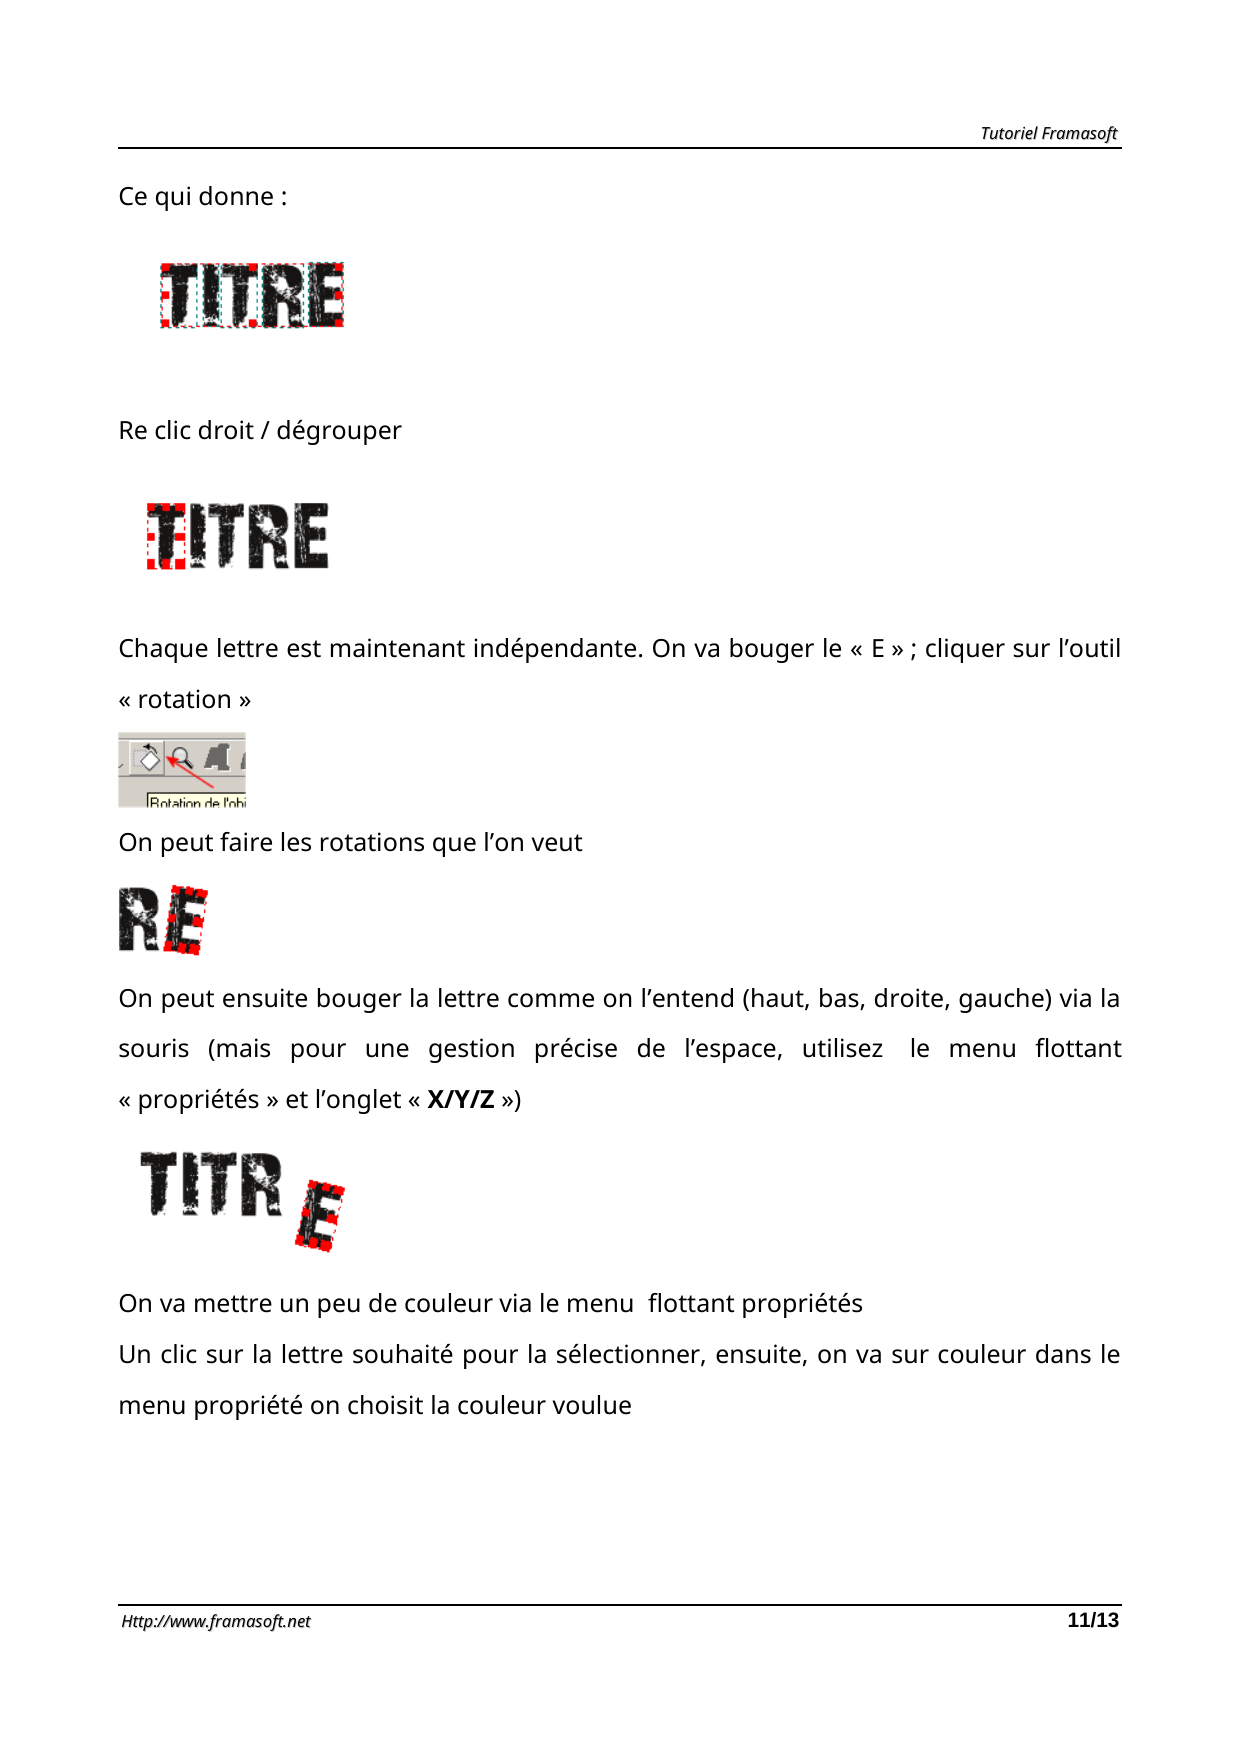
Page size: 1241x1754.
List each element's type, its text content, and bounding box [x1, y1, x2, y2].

text Re clic droit / dégrouper [118, 413, 1122, 447]
text Ce qui donne : [118, 178, 1122, 212]
text Un clic sur la lettre souhaité pour la sélectionner, ensuite, on va sur couleur dans le menu propriété on choisit la couleur voulue [118, 1337, 1122, 1422]
text On peut ensuite bouger la lettre comme on l’entend (haut, bas, droite, gauche) via la souris (mais pour une gestion précise de l’espace, utilisez le menu flottant « propriétés » et l’onglet « X/Y/Z ») [118, 980, 1122, 1116]
text Chaque lettre est maintenant indépendante. On va bouger le « E » ; cliquer sur l’outil « rotation » [118, 631, 1122, 716]
text On va mettre un peu de couleur via le menu flottant propriétés [118, 1286, 1122, 1320]
text On peut faire les rotations que l’on veut [118, 825, 1122, 859]
